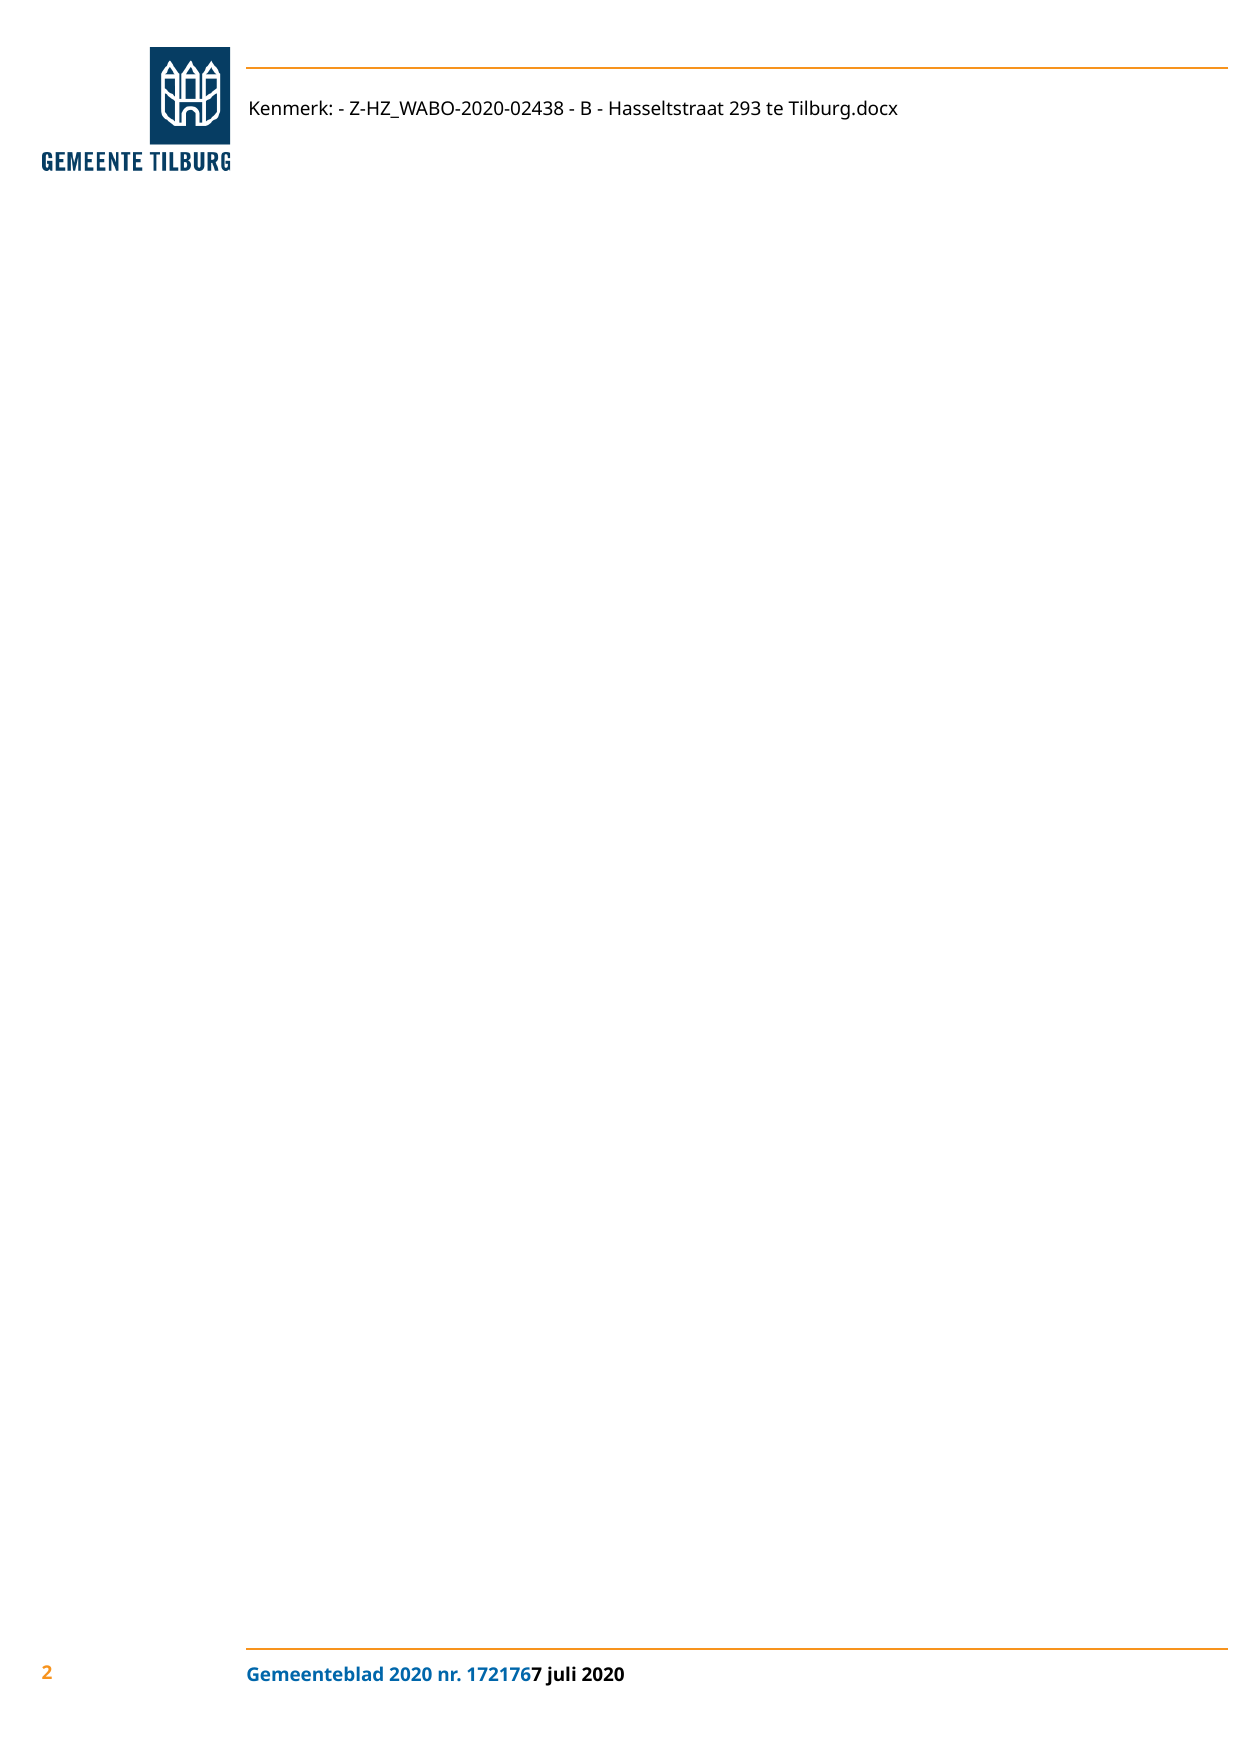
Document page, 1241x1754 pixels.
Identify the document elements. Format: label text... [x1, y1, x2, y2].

text Kenmerk: - Z-HZ_WABO-2020-02438 - B - Hasseltstraat 293 te Tilburg.docx [248, 95, 1152, 121]
picture [41, 47, 231, 172]
